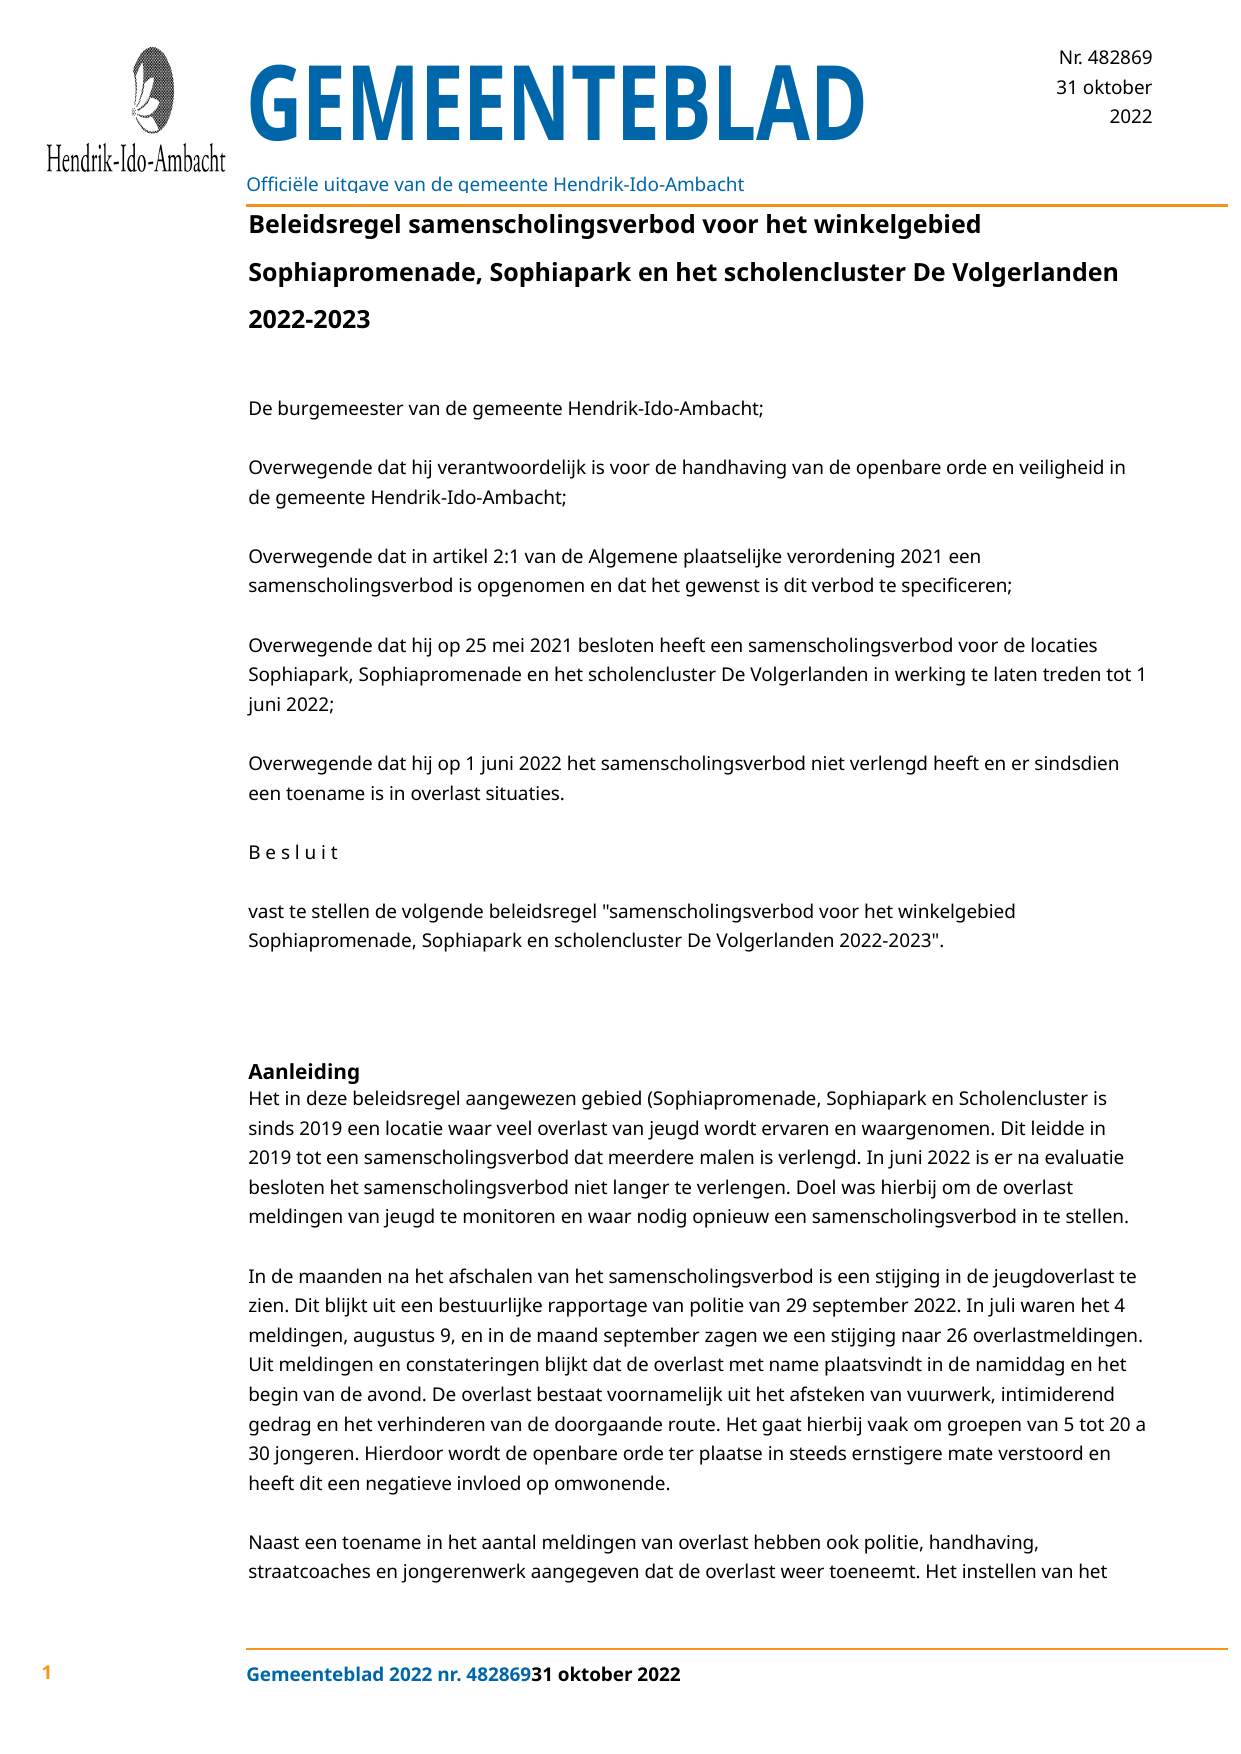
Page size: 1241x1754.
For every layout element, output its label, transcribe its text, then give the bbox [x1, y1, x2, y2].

text De burgemeester van de gemeente Hendrik-Ido-Ambacht; [248, 395, 1152, 421]
text Beleidsregel samenscholingsverbod voor het winkelgebied Sophiapromenade, Sophiapark en het scholencluster De Volgerlanden 2022-2023 [248, 207, 1152, 336]
text In de maanden na het afschalen van het samenscholingsverbod is een stijging in de jeugdoverlast te zien. Dit blijkt uit een bestuurlijke rapportage van politie van 29 september 2022. In juli waren het 4 meldingen, augustus 9, en in de maand september zagen we een stijging naar 26 overlastmeldingen. Uit meldingen en constateringen blijkt dat de overlast met name plaatsvindt in de namiddag en het begin van de avond. De overlast bestaat voornamelijk uit het afsteken van vuurwerk, intimiderend gedrag en het verhinderen van de doorgaande route. Het gaat hierbij vaak om groepen van 5 tot 20 a 30 jongeren. Hierdoor wordt de openbare orde ter plaatse in steeds ernstigere mate verstoord en heeft dit een negatieve invloed op omwonende. [248, 1263, 1152, 1496]
text Overwegende dat in artikel 2:1 van de Algemene plaatselijke verordening 2021 een samenscholingsverbod is opgenomen en dat het gewenst is dit verbod te specificeren; [248, 543, 1152, 598]
text vast te stellen de volgende beleidsregel "samenscholingsverbod voor het winkelgebied Sophiapromenade, Sophiapark en scholencluster De Volgerlanden 2022-2023". [248, 898, 1152, 953]
text B e s l u i t [248, 839, 1152, 864]
text Overwegende dat hij op 1 juni 2022 het samenscholingsverbod niet verlengd heeft en er sindsdien een toename is in overlast situaties. [248, 750, 1152, 805]
text Het in deze beleidsregel aangewezen gebied (Sophiapromenade, Sophiapark en Scholencluster is sinds 2019 een locatie waar veel overlast van jeugd wordt ervaren en waargenomen. Dit leidde in 2019 tot een samenscholingsverbod dat meerdere malen is verlengd. In juni 2022 is er na evaluatie besloten het samenscholingsverbod niet langer te verlengen. Doel was hierbij om de overlast meldingen van jeugd te monitoren en waar nodig opnieuw een samenscholingsverbod in te stellen. [248, 1085, 1152, 1229]
text Naast een toename in het aantal meldingen van overlast hebben ook politie, handhaving, straatcoaches en jongerenwerk aangegeven dat de overlast weer toeneemt. Het instellen van het [248, 1529, 1152, 1584]
text Overwegende dat hij op 25 mei 2021 besloten heeft een samenscholingsverbod voor de locaties Sophiapark, Sophiapromenade en het scholencluster De Volgerlanden in werking te laten treden tot 1 juni 2022; [248, 632, 1152, 717]
picture [41, 47, 231, 172]
text Overwegende dat hij verantwoordelijk is voor de handhaving van de openbare orde en veiligheid in de gemeente Hendrik-Ido-Ambacht; [248, 454, 1152, 509]
text Aanleiding [248, 1057, 1152, 1085]
